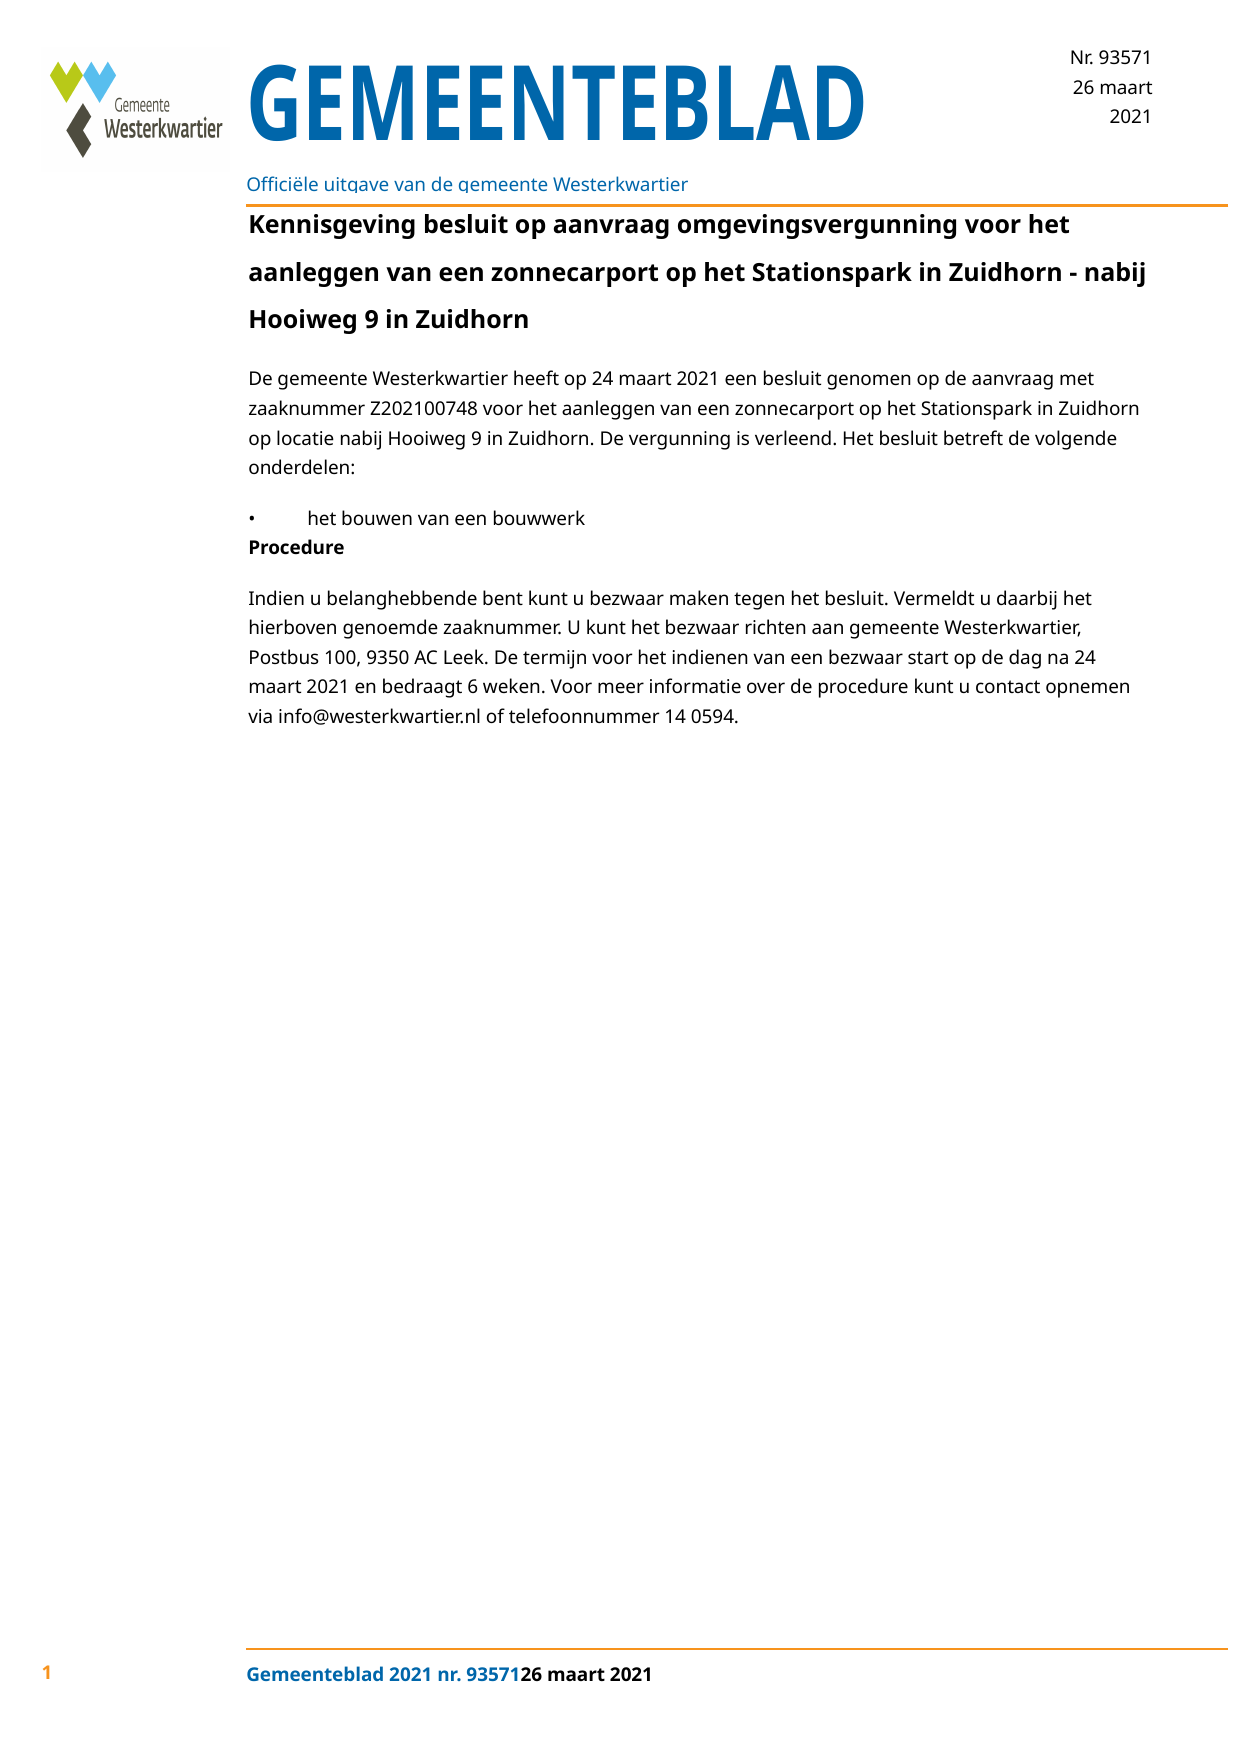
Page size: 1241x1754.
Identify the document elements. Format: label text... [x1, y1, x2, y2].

text Procedure [248, 534, 1152, 560]
text Kennisgeving besluit op aanvraag omgevingsvergunning voor het aanleggen van een zonnecarport op het Stationspark in Zuidhorn - nabij Hooiweg 9 in Zuidhorn [248, 207, 1152, 336]
picture [41, 47, 231, 172]
text Indien u belanghebbende bent kunt u bezwaar maken tegen het besluit. Vermeldt u daarbij het hierboven genoemde zaaknummer. U kunt het bezwaar richten aan gemeente Westerkwartier, Postbus 100, 9350 AC Leek. De termijn voor het indienen van een bezwaar start op de dag na 24 maart 2021 en bedraagt 6 weken. Voor meer informatie over de procedure kunt u contact opnemen via info@westerkwartier.nl of telefoonnummer 14 0594. [248, 585, 1152, 729]
text De gemeente Westerkwartier heeft op 24 maart 2021 een besluit genomen op de aanvraag met zaaknummer Z202100748 voor het aanleggen van een zonnecarport op het Stationspark in Zuidhorn op locatie nabij Hooiweg 9 in Zuidhorn. De vergunning is verleend. Het besluit betreft de volgende onderdelen: [248, 366, 1152, 480]
list het bouwen van een bouwwerk [248, 505, 1152, 530]
